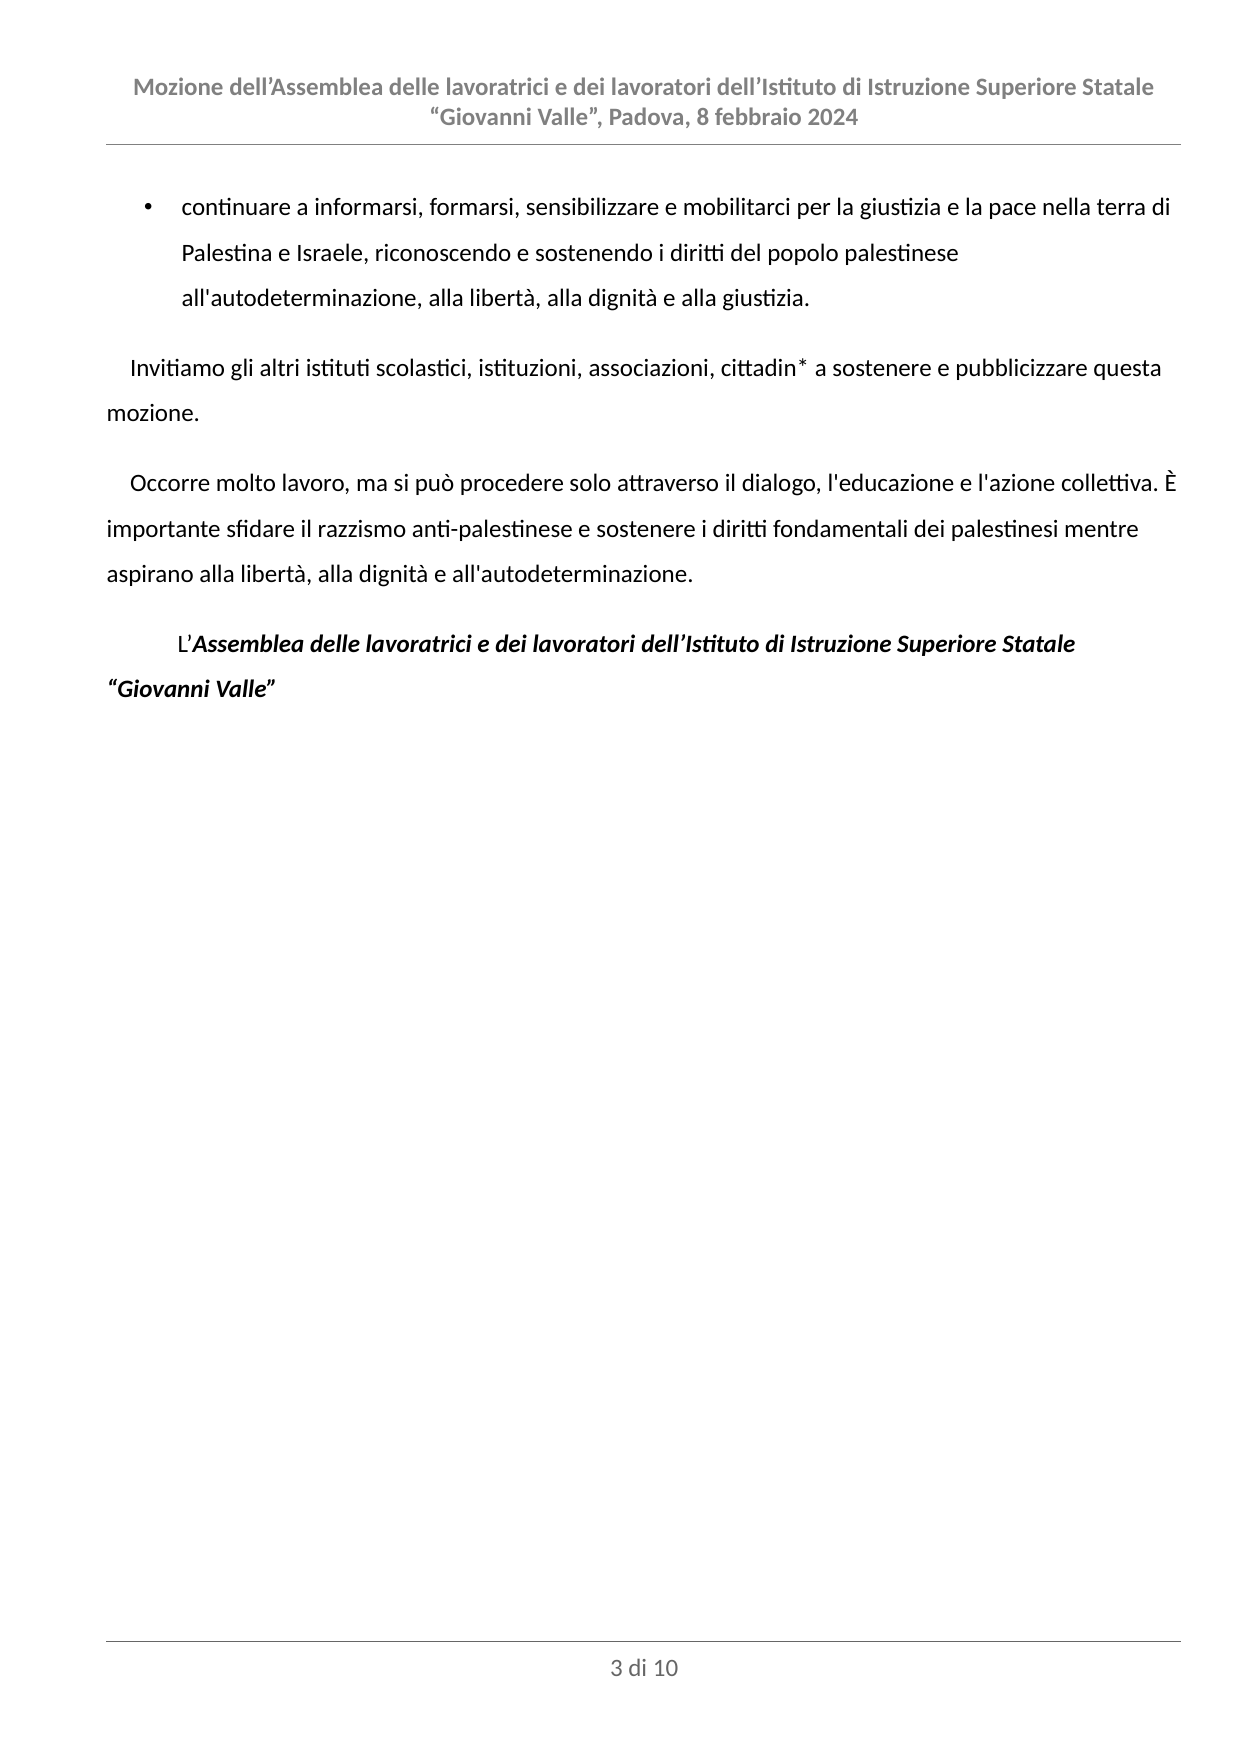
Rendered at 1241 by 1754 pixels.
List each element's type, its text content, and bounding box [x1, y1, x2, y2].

text Occorre molto lavoro, ma si può procedere solo attraverso il dialogo, l'educazione e l'azione collettiva. È importante sfidare il razzismo anti-palestinese e sostenere i diritti fondamentali dei palestinesi mentre aspirano alla libertà, alla dignità e all'autodeterminazione. [106, 467, 1181, 589]
text L’Assemblea delle lavoratrici e dei lavoratori dell’Istituto di Istruzione Superiore Statale “Giovanni Valle” [106, 628, 1181, 704]
list continuare a informarsi, formarsi, sensibilizzare e mobilitarci per la giustizia e la pace nella terra di Palestina e Israele, riconoscendo e sostenendo i diritti del popolo palestinese all'autodeterminazione, alla libertà, alla dignità e alla giustizia. [144, 191, 1181, 313]
text Invitiamo gli altri istituti scolastici, istituzioni, associazioni, cittadin* a sostenere e pubblicizzare questa mozione. [106, 352, 1181, 428]
